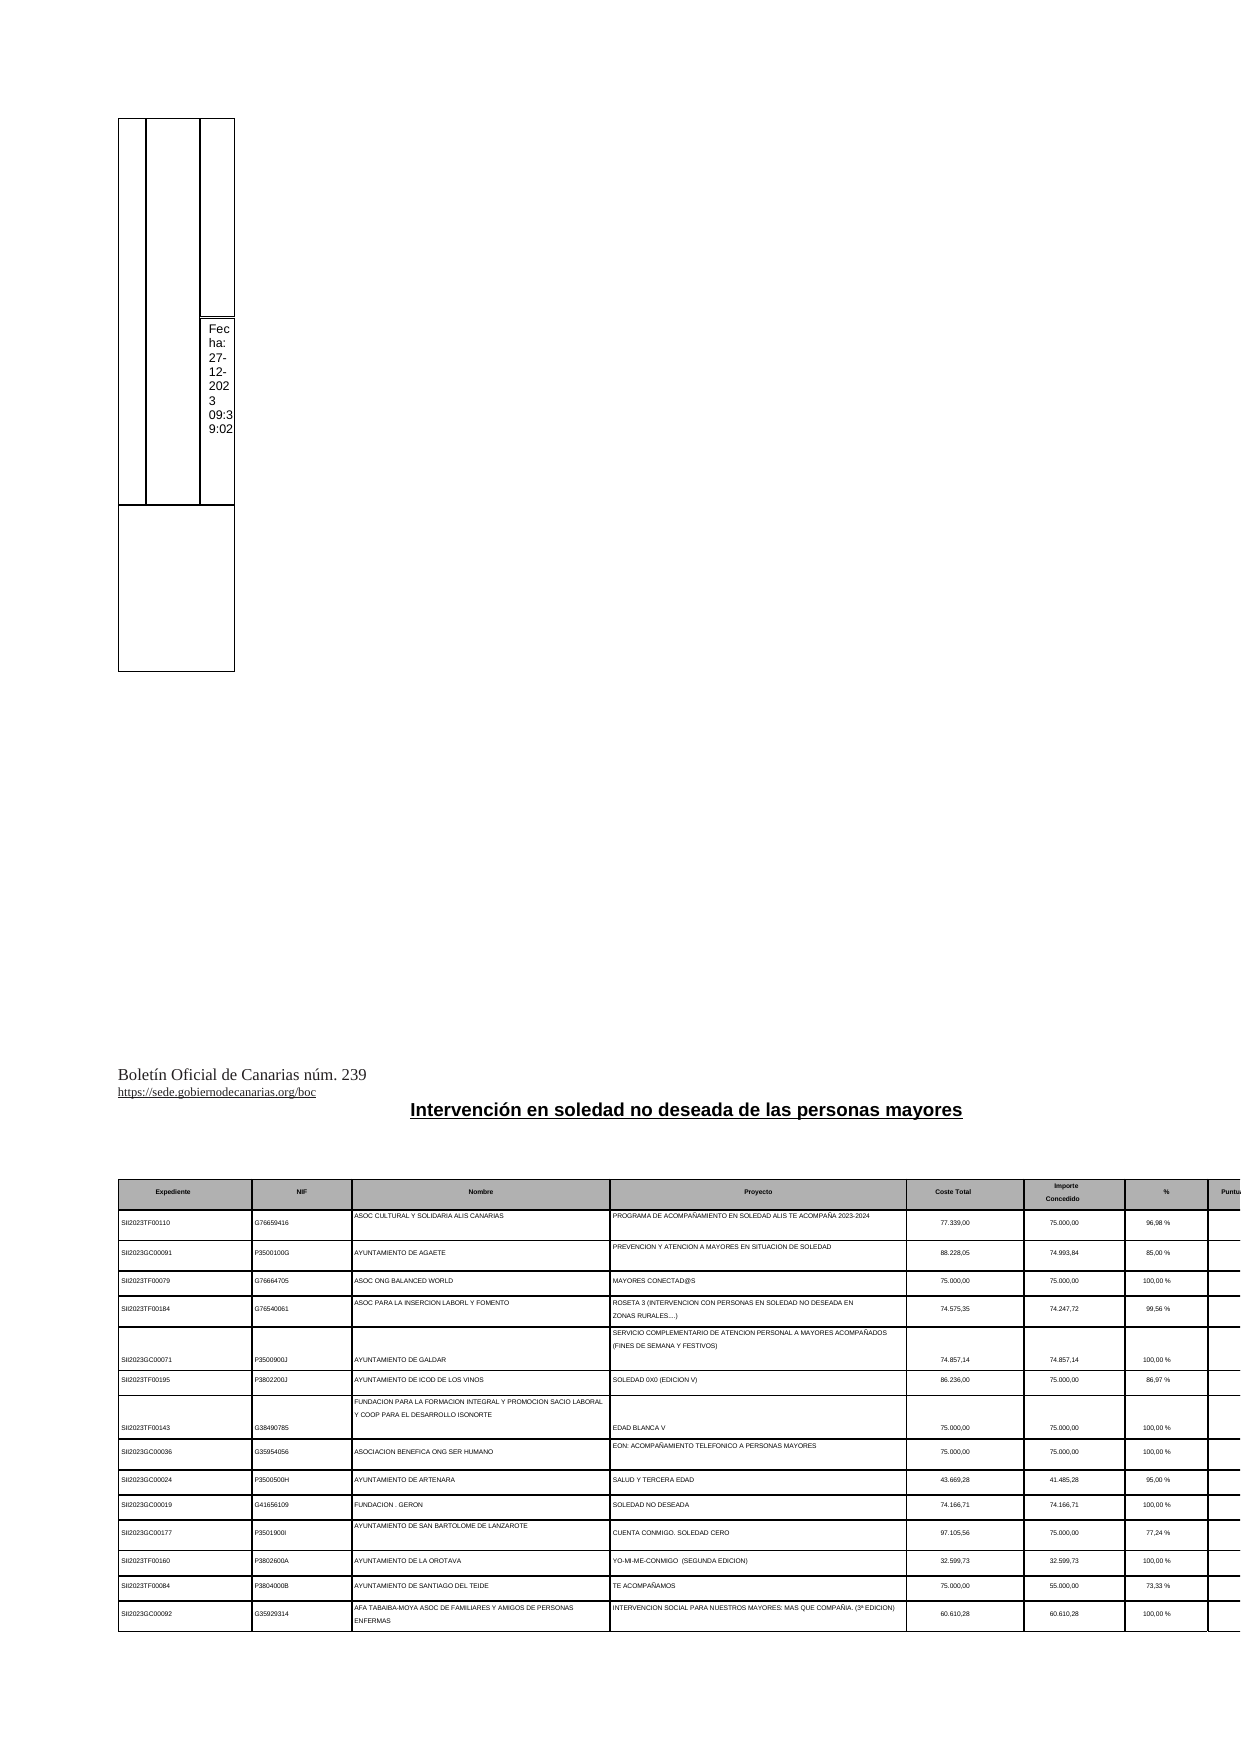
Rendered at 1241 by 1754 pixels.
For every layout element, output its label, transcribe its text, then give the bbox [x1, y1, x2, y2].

table_cell SII2023GC00091 [119, 1241, 251, 1270]
table_cell SII2023GC00071 [119, 1328, 251, 1370]
table_cell 12,70 [1209, 1328, 1240, 1370]
table_cell FUNDACION . GERON [353, 1496, 609, 1519]
table_cell P3802600A [253, 1551, 351, 1575]
table_header NIF [253, 1180, 351, 1209]
table_cell P3500900J [253, 1328, 351, 1370]
text Boletín Oficial de Canarias núm. 239 [118, 1064, 1120, 1084]
table_cell 75.000,00 [1025, 1521, 1124, 1550]
table_cell INTERVENCION SOCIAL PARA NUESTROS MAYORES: MAS QUE COMPAÑIA. (3ª EDICION) [611, 1602, 906, 1631]
table_cell 9,20 [1209, 1602, 1240, 1631]
table_cell AYUNTAMIENTO DE SANTIAGO DEL TEIDE [353, 1577, 609, 1600]
table_header Importe Concedido [1025, 1180, 1124, 1209]
table_cell TE ACOMPAÑAMOS [611, 1577, 906, 1600]
table_cell YO-MI-ME-CONMIGO (SEGUNDA EDICION) [611, 1551, 906, 1575]
table_header Nombre [353, 1180, 609, 1209]
table_cell SOLEDAD NO DESEADA [611, 1496, 906, 1519]
table_cell 32.599,73 [1025, 1551, 1124, 1575]
table_cell P3501900I [253, 1521, 351, 1550]
table_cell 75.000,00 [1025, 1272, 1124, 1295]
table_cell 100,00 % [1126, 1602, 1207, 1631]
table_cell 74.247,72 [1025, 1297, 1124, 1326]
table_cell 11,20 [1209, 1551, 1240, 1575]
table_cell 11,20 [1209, 1496, 1240, 1519]
table_cell P3804000B [253, 1577, 351, 1600]
table_cell SII2023TF00195 [119, 1371, 251, 1395]
table_cell AYUNTAMIENTO DE GALDAR [353, 1328, 609, 1370]
table_cell 74.857,14 [1025, 1328, 1124, 1370]
table_cell 85,00 % [1126, 1241, 1207, 1270]
table_cell 100,00 % [1126, 1440, 1207, 1469]
table_cell SII2023GC00092 [119, 1602, 251, 1631]
table_cell 74.166,71 [907, 1496, 1023, 1519]
table_cell PREVENCION Y ATENCION A MAYORES EN SITUACION DE SOLEDAD [611, 1241, 906, 1270]
table_cell AYUNTAMIENTO DE LA OROTAVA [353, 1551, 609, 1575]
table_cell 100,00 % [1126, 1396, 1207, 1438]
table_cell SALUD Y TERCERA EDAD [611, 1471, 906, 1494]
table_cell G35929314 [253, 1602, 351, 1631]
table_cell 86.236,00 [907, 1371, 1023, 1395]
table_cell MAYORES CONECTAD@S [611, 1272, 906, 1295]
table_cell G41656109 [253, 1496, 351, 1519]
table_cell 74.575,35 [907, 1297, 1023, 1326]
table_cell 14,20 [1209, 1241, 1240, 1270]
table_cell 43.669,28 [907, 1471, 1023, 1494]
table_cell 13,50 [1209, 1297, 1240, 1326]
table_cell 75.000,00 [1025, 1440, 1124, 1469]
table_cell 100,00 % [1126, 1496, 1207, 1519]
table_cell 99,56 % [1126, 1297, 1207, 1326]
table_cell PROGRAMA DE ACOMPAÑAMIENTO EN SOLEDAD ALIS TE ACOMPAÑA 2023-2024 [611, 1211, 906, 1240]
table_header Proyecto [611, 1180, 906, 1209]
table_cell EON: ACOMPAÑAMIENTO TELEFONICO A PERSONAS MAYORES [611, 1440, 906, 1469]
table_cell 88.228,05 [907, 1241, 1023, 1270]
table_cell 100,00 % [1126, 1551, 1207, 1575]
table_cell 95,00 % [1126, 1471, 1207, 1494]
table_cell 12,00 [1209, 1440, 1240, 1469]
table_cell SII2023TF00184 [119, 1297, 251, 1326]
table_cell 73,33 % [1126, 1577, 1207, 1600]
table_cell AYUNTAMIENTO DE ICOD DE LOS VINOS [353, 1371, 609, 1395]
table_cell SERVICIO COMPLEMENTARIO DE ATENCION PERSONAL A MAYORES ACOMPAÑADOS (FINES DE SEMANA Y FESTIVOS) [611, 1328, 906, 1370]
table_cell CUENTA CONMIGO. SOLEDAD CERO [611, 1521, 906, 1550]
table_cell 75.000,00 [907, 1272, 1023, 1295]
table_cell 60.610,28 [1025, 1602, 1124, 1631]
table_cell ASOC PARA LA INSERCION LABORL Y FOMENTO [353, 1297, 609, 1326]
table_cell G76664705 [253, 1272, 351, 1295]
table_cell 11,70 [1209, 1471, 1240, 1494]
table_header Nº expediente administrativo: 2023-010077 Código Seguro de Verificación (CSV): F45C22F701481CCA2B66DC90DECD848A Comprobación CSV: https://eadmin.sanbartolome.es/publico/documento/F45C22F701481CCA2B66DC90DECD848A [147, 119, 199, 504]
table_header % [1126, 1180, 1207, 1209]
table_cell G76659416 [253, 1211, 351, 1240]
table_cell 77.339,00 [907, 1211, 1023, 1240]
table_cell 97.105,56 [907, 1521, 1023, 1550]
table_cell 74.993,84 [1025, 1241, 1124, 1270]
table_header Puntuación [1209, 1180, 1240, 1209]
table_cell G38490785 [253, 1396, 351, 1438]
table_cell EDAD BLANCA V [611, 1396, 906, 1438]
table_cell Fecha: 27-12-2023 09:39:02 [201, 319, 234, 504]
table_cell SII2023TF00079 [119, 1272, 251, 1295]
table_cell SII2023GC00024 [119, 1471, 251, 1494]
table_cell 75.000,00 [907, 1440, 1023, 1469]
table_cell 74.166,71 [1025, 1496, 1124, 1519]
table_cell ROSETA 3 (INTERVENCION CON PERSONAS EN SOLEDAD NO DESEADA EN ZONAS RURALES....) [611, 1297, 906, 1326]
table_cell P3802200J [253, 1371, 351, 1395]
table_cell 75.000,00 [907, 1396, 1023, 1438]
table_cell P3500500H [253, 1471, 351, 1494]
text https://sede.gobiernodecanarias.org/boc [118, 1085, 1120, 1099]
table_cell 77,24 % [1126, 1521, 1207, 1550]
table_cell AFA TABAIBA-MOYA ASOC DE FAMILIARES Y AMIGOS DE PERSONAS ENFERMAS [353, 1602, 609, 1631]
table_cell 14,55 [1209, 1211, 1240, 1240]
table_cell SOLEDAD 0X0 (EDICION V) [611, 1371, 906, 1395]
table_cell 74.857,14 [907, 1328, 1023, 1370]
table_cell AYUNTAMIENTO DE SAN BARTOLOME DE LANZAROTE [353, 1521, 609, 1550]
table_cell AYUNTAMIENTO DE AGAETE [353, 1241, 609, 1270]
table_cell FUNDACION PARA LA FORMACION INTEGRAL Y PROMOCION SACIO LABORAL Y COOP PARA EL DESARROLLO ISONORTE [353, 1396, 609, 1438]
table_cell SII2023TF00084 [119, 1577, 251, 1600]
table_cell 75.000,00 [907, 1577, 1023, 1600]
table_cell SII2023TF00160 [119, 1551, 251, 1575]
table_cell 60.610,28 [907, 1602, 1023, 1631]
table_cell 55.000,00 [1025, 1577, 1124, 1600]
text Intervención en soledad no deseada de las personas mayores [410, 1099, 1122, 1121]
table_cell SII2023GC00019 [119, 1496, 251, 1519]
table_cell 96,98 % [1126, 1211, 1207, 1240]
table_cell G76540061 [253, 1297, 351, 1326]
table_header Coste Total [907, 1180, 1023, 1209]
table_cell 12,70 [1209, 1371, 1240, 1395]
table_cell SII2023TF00110 [119, 1211, 251, 1240]
table_cell 14,00 [1209, 1272, 1240, 1295]
table_cell 75.000,00 [1025, 1211, 1124, 1240]
table_cell [119, 506, 234, 671]
table_cell SII2023TF00143 [119, 1396, 251, 1438]
table_cell 10,20 [1209, 1577, 1240, 1600]
table_cell 11,20 [1209, 1521, 1240, 1550]
table_cell 75.000,00 [1025, 1396, 1124, 1438]
table_header Expediente [119, 1180, 251, 1209]
table_cell ASOCIACION BENEFICA ONG SER HUMANO [353, 1440, 609, 1469]
table_cell AYUNTAMIENTO DE ARTENARA [353, 1471, 609, 1494]
table_cell 12,60 [1209, 1396, 1240, 1438]
table_cell 75.000,00 [1025, 1371, 1124, 1395]
table_cell 86,97 % [1126, 1371, 1207, 1395]
table_cell ASOC CULTURAL Y SOLIDARIA ALIS CANARIAS [353, 1211, 609, 1240]
table_cell P3500100G [253, 1241, 351, 1270]
table_cell ASOC ONG BALANCED WORLD [353, 1272, 609, 1295]
table_cell SII2023GC00036 [119, 1440, 251, 1469]
table_cell G35954056 [253, 1440, 351, 1469]
table_cell 100,00 % [1126, 1328, 1207, 1370]
table_header [119, 119, 145, 504]
table_cell SII2023GC00177 [119, 1521, 251, 1550]
table_cell 100,00 % [1126, 1272, 1207, 1295]
table_cell 41.485,28 [1025, 1471, 1124, 1494]
table_cell 32.599,73 [907, 1551, 1023, 1575]
table_cell [201, 119, 234, 316]
